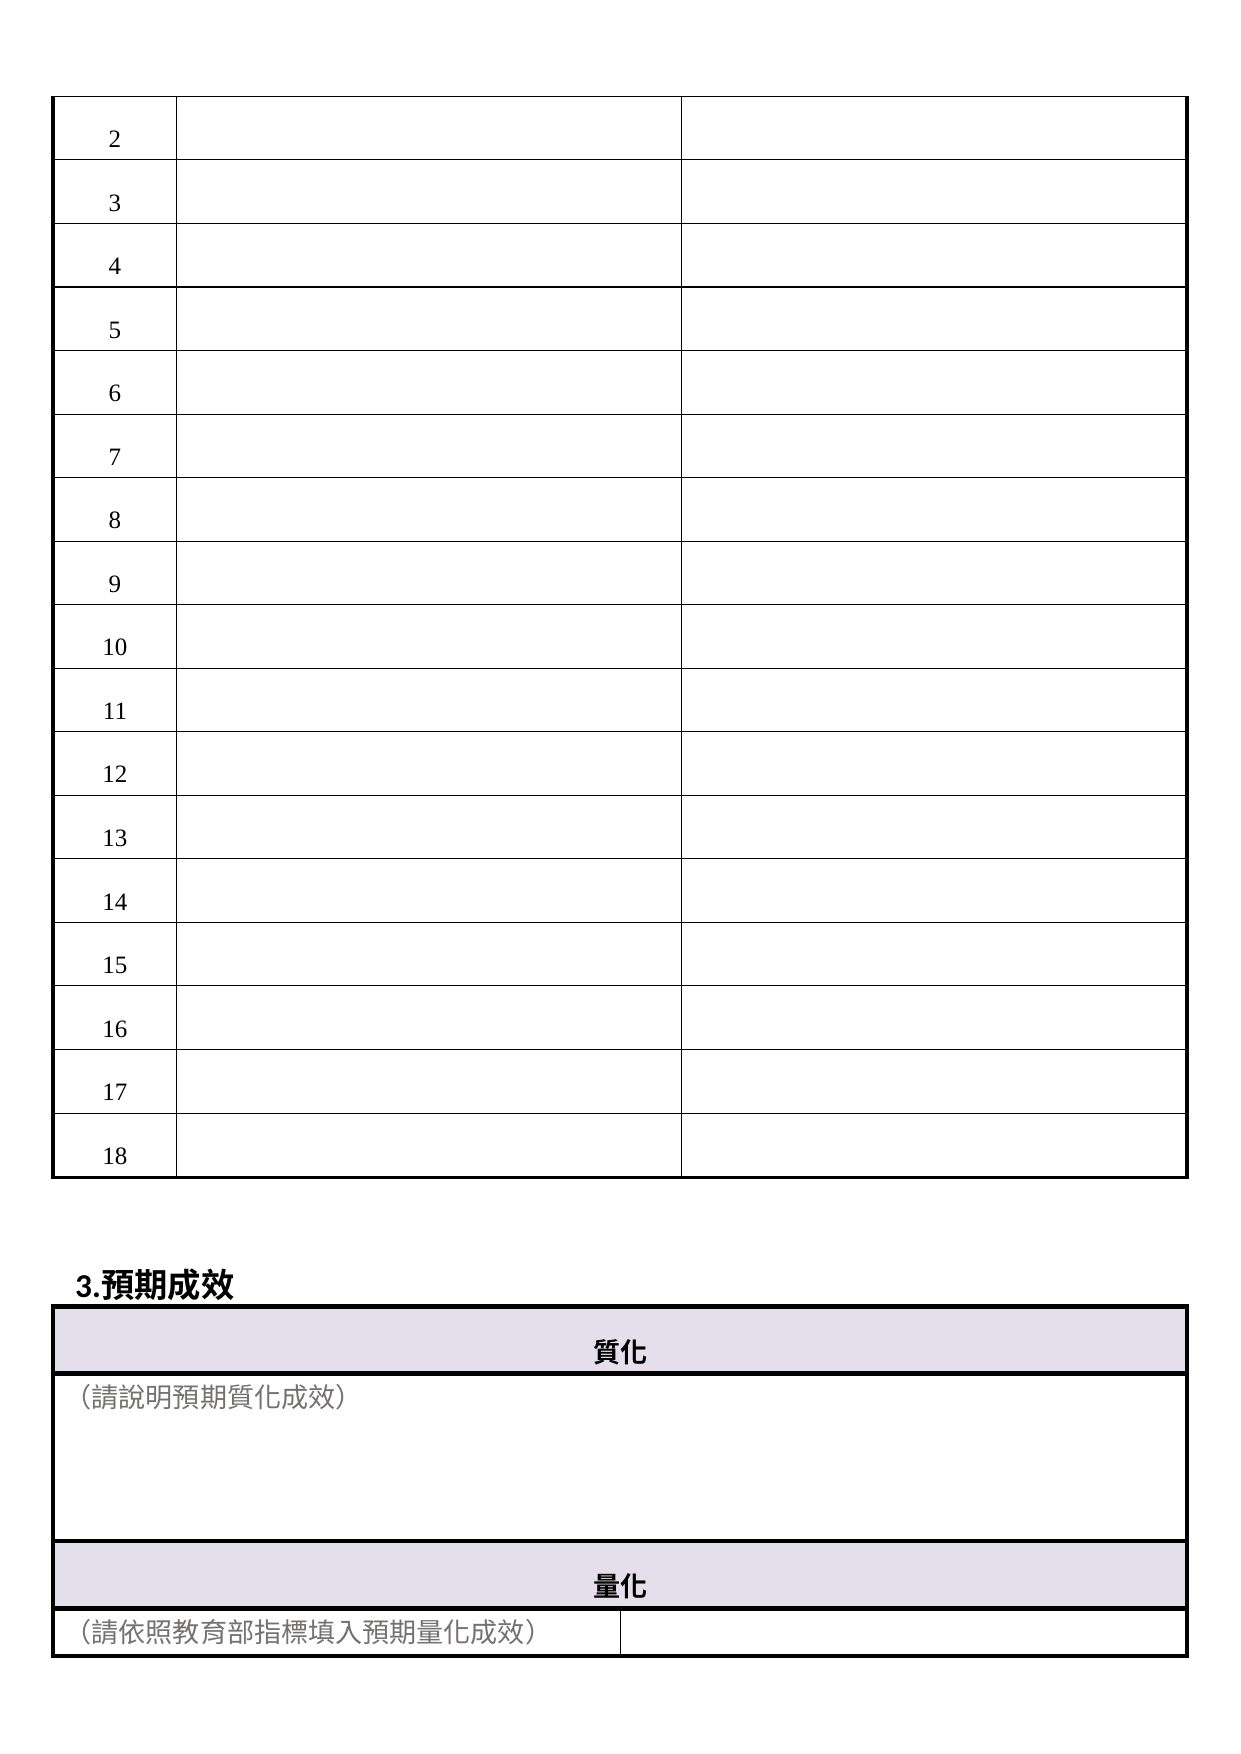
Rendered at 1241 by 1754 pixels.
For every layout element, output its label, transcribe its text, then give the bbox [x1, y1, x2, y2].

table_cell [177, 1114, 681, 1176]
table_cell [177, 1050, 681, 1112]
table_cell [177, 478, 681, 541]
table_header 質化 [55, 1309, 1185, 1371]
table_cell [177, 97, 681, 159]
table_cell 4 [55, 224, 176, 286]
table_cell 17 [55, 1050, 176, 1112]
table_cell [682, 288, 1185, 350]
table_cell 7 [55, 415, 176, 477]
table_cell [177, 986, 681, 1049]
table_cell 13 [55, 796, 176, 858]
table_cell [177, 605, 681, 668]
table_cell [177, 796, 681, 858]
table_cell [682, 605, 1185, 668]
table_cell [682, 351, 1185, 413]
table_cell [682, 732, 1185, 795]
table_cell （請說明預期質化成效） [55, 1376, 1185, 1539]
table_cell [177, 160, 681, 223]
table_cell 5 [55, 288, 176, 350]
table_cell [682, 796, 1185, 858]
table_cell [177, 351, 681, 413]
table_cell [682, 542, 1185, 604]
table_cell （請依照教育部指標填入預期量化成效） A：(擇項填寫) 發展教材之數量： 件 開發評量工具之數量： 件 發表教學實踐著作之數量： 件 [55, 1611, 620, 1653]
table_cell [682, 669, 1185, 731]
table_cell 10 [55, 605, 176, 668]
table_cell 11 [55, 669, 176, 731]
table_cell [682, 224, 1185, 286]
table_cell 12 [55, 732, 176, 795]
table_cell 6 [55, 351, 176, 413]
table_cell [177, 923, 681, 985]
table_cell 量化 [55, 1543, 1185, 1606]
table_cell 9 [55, 542, 176, 604]
table_cell [177, 288, 681, 350]
text 3.預期成效 [75, 1242, 1165, 1304]
table_cell 15 [55, 923, 176, 985]
table_cell [682, 160, 1185, 223]
table_cell [682, 923, 1185, 985]
table_cell [682, 859, 1185, 922]
table_cell [177, 542, 681, 604]
table_cell [177, 859, 681, 922]
table_cell [177, 224, 681, 286]
table_cell 16 [55, 986, 176, 1049]
table_cell [177, 415, 681, 477]
table_cell [682, 415, 1185, 477]
table_cell [682, 986, 1185, 1049]
table_cell 2 [55, 97, 176, 159]
table_cell 3 [55, 160, 176, 223]
table_cell 18 [55, 1114, 176, 1176]
table_cell [682, 1114, 1185, 1176]
table_cell [177, 669, 681, 731]
table_cell 14 [55, 859, 176, 922]
table_cell [682, 478, 1185, 541]
table_cell 8 [55, 478, 176, 541]
table_cell [682, 97, 1185, 159]
table_cell [177, 732, 681, 795]
table_cell [621, 1611, 1185, 1653]
table_cell [682, 1050, 1185, 1112]
